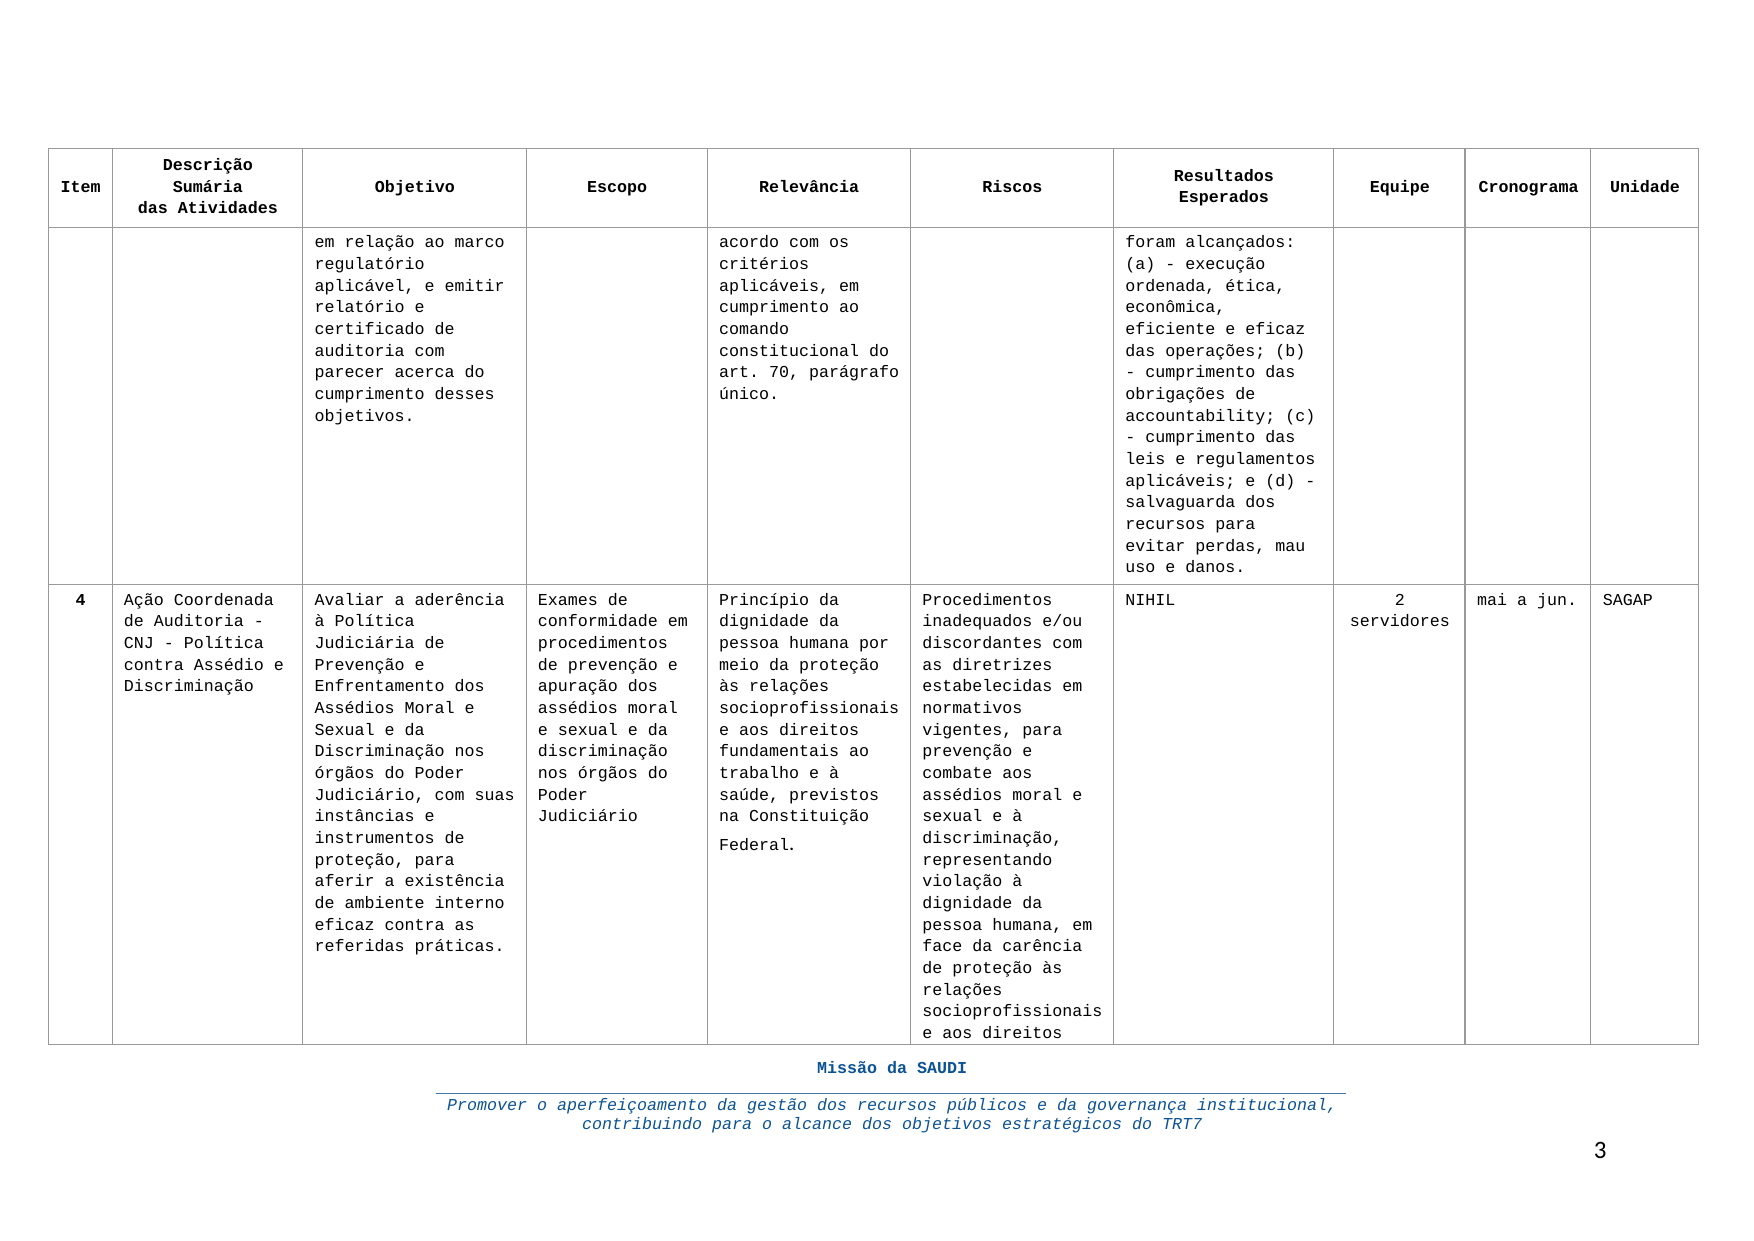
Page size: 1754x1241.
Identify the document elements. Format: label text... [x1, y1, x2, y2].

table_cell acordo com os critérios aplicáveis, em cumprimento ao comando constitucional do art. 70, parágrafo único. [708, 228, 910, 584]
table_cell Avaliar a aderência à Política Judiciária de Prevenção e Enfrentamento dos Assédios Moral e Sexual e da Discriminação nos órgãos do Poder Judiciário, com suas instâncias e instrumentos de proteção, para aferir a existência de ambiente interno eficaz contra as referidas práticas. [303, 585, 526, 1043]
table_header Unidade [1591, 149, 1698, 227]
table_header Relevância [708, 149, 910, 227]
table_cell [1591, 228, 1698, 584]
table_cell [911, 228, 1113, 584]
table_cell foram alcançados: (a) - execução ordenada, ética, econômica, eficiente e eficaz das operações; (b) - cumprimento das obrigações de accountability; (c) - cumprimento das leis e regulamentos aplicáveis; e (d) - salvaguarda dos recursos para evitar perdas, mau uso e danos. [1114, 228, 1333, 584]
table_header Escopo [527, 149, 707, 227]
table_cell [113, 228, 302, 584]
table_header Item [49, 149, 112, 227]
table_cell Princípio da dignidade da pessoa humana por meio da proteção às relações socioprofissionais e aos direitos fundamentais ao trabalho e à saúde, previstos na Constituição Federal. [708, 585, 910, 1043]
table_cell [49, 228, 112, 584]
table_cell 2 servidores [1334, 585, 1464, 1043]
table_header Riscos [911, 149, 1113, 227]
table_cell NIHIL [1114, 585, 1333, 1043]
table_cell Exames de conformidade em procedimentos de prevenção e apuração dos assédios moral e sexual e da discriminação nos órgãos do Poder Judiciário [527, 585, 707, 1043]
table_header Equipe [1334, 149, 1464, 227]
table_header Descrição Sumária das Atividades [113, 149, 302, 227]
table_cell mai a jun. [1466, 585, 1590, 1043]
table_cell SAGAP [1591, 585, 1698, 1043]
table_cell [1466, 228, 1590, 584]
table_cell em relação ao marco regulatório aplicável, e emitir relatório e certificado de auditoria com parecer acerca do cumprimento desses objetivos. [303, 228, 526, 584]
table_cell Procedimentos inadequados e/ou discordantes com as diretrizes estabelecidas em normativos vigentes, para prevenção e combate aos assédios moral e sexual e à discriminação, representando violação à dignidade da pessoa humana, em face da carência de proteção às relações socioprofissionais e aos direitos [911, 585, 1113, 1043]
table_cell [1334, 228, 1464, 584]
table_cell 4 [49, 585, 112, 1043]
table_cell Ação Coordenada de Auditoria - CNJ - Política contra Assédio e Discriminação [113, 585, 302, 1043]
table_header Resultados Esperados [1114, 149, 1333, 227]
table_cell [527, 228, 707, 584]
table_header Objetivo [303, 149, 526, 227]
table_header Cronograma [1466, 149, 1590, 227]
